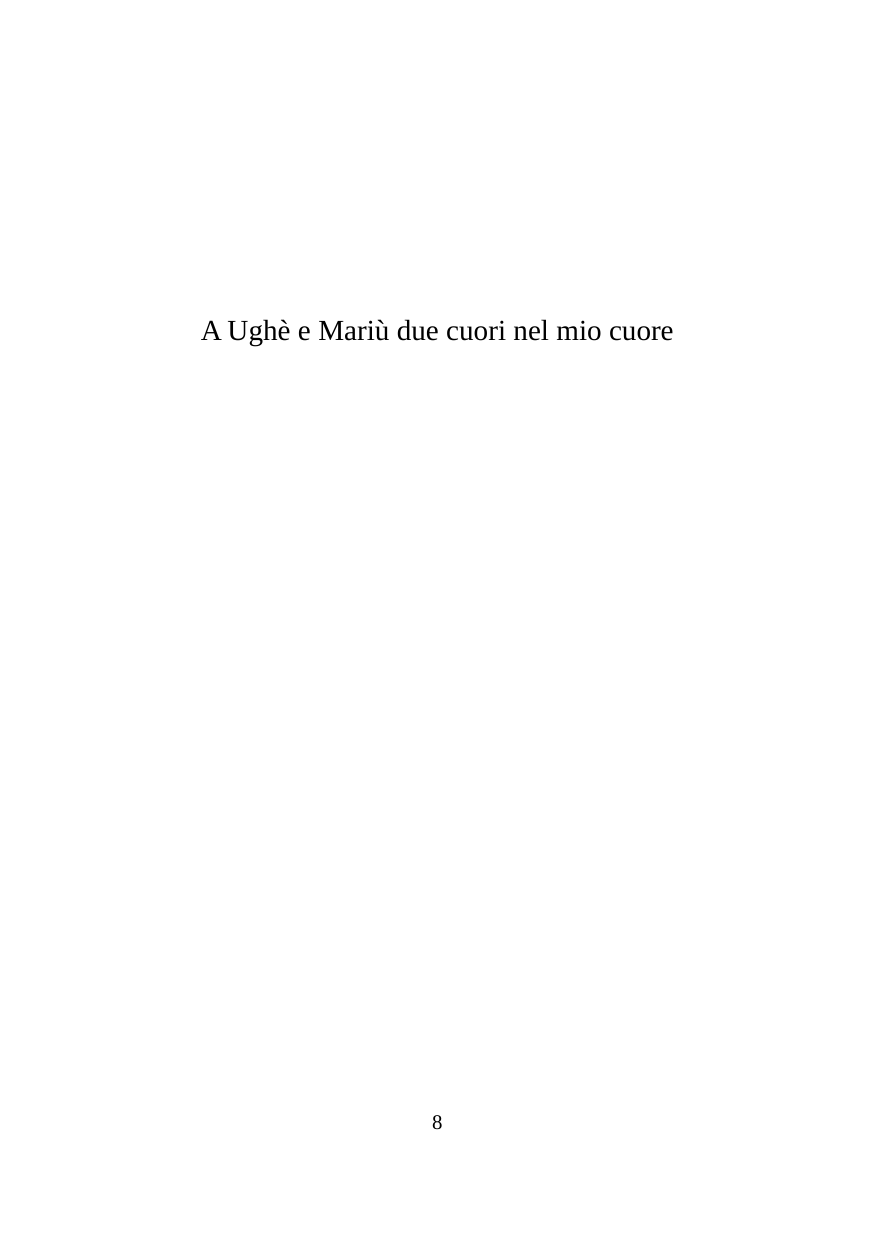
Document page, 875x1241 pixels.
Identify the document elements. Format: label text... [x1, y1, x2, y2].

text A Ughè e Mariù due cuori nel mio cuore [106, 313, 768, 346]
